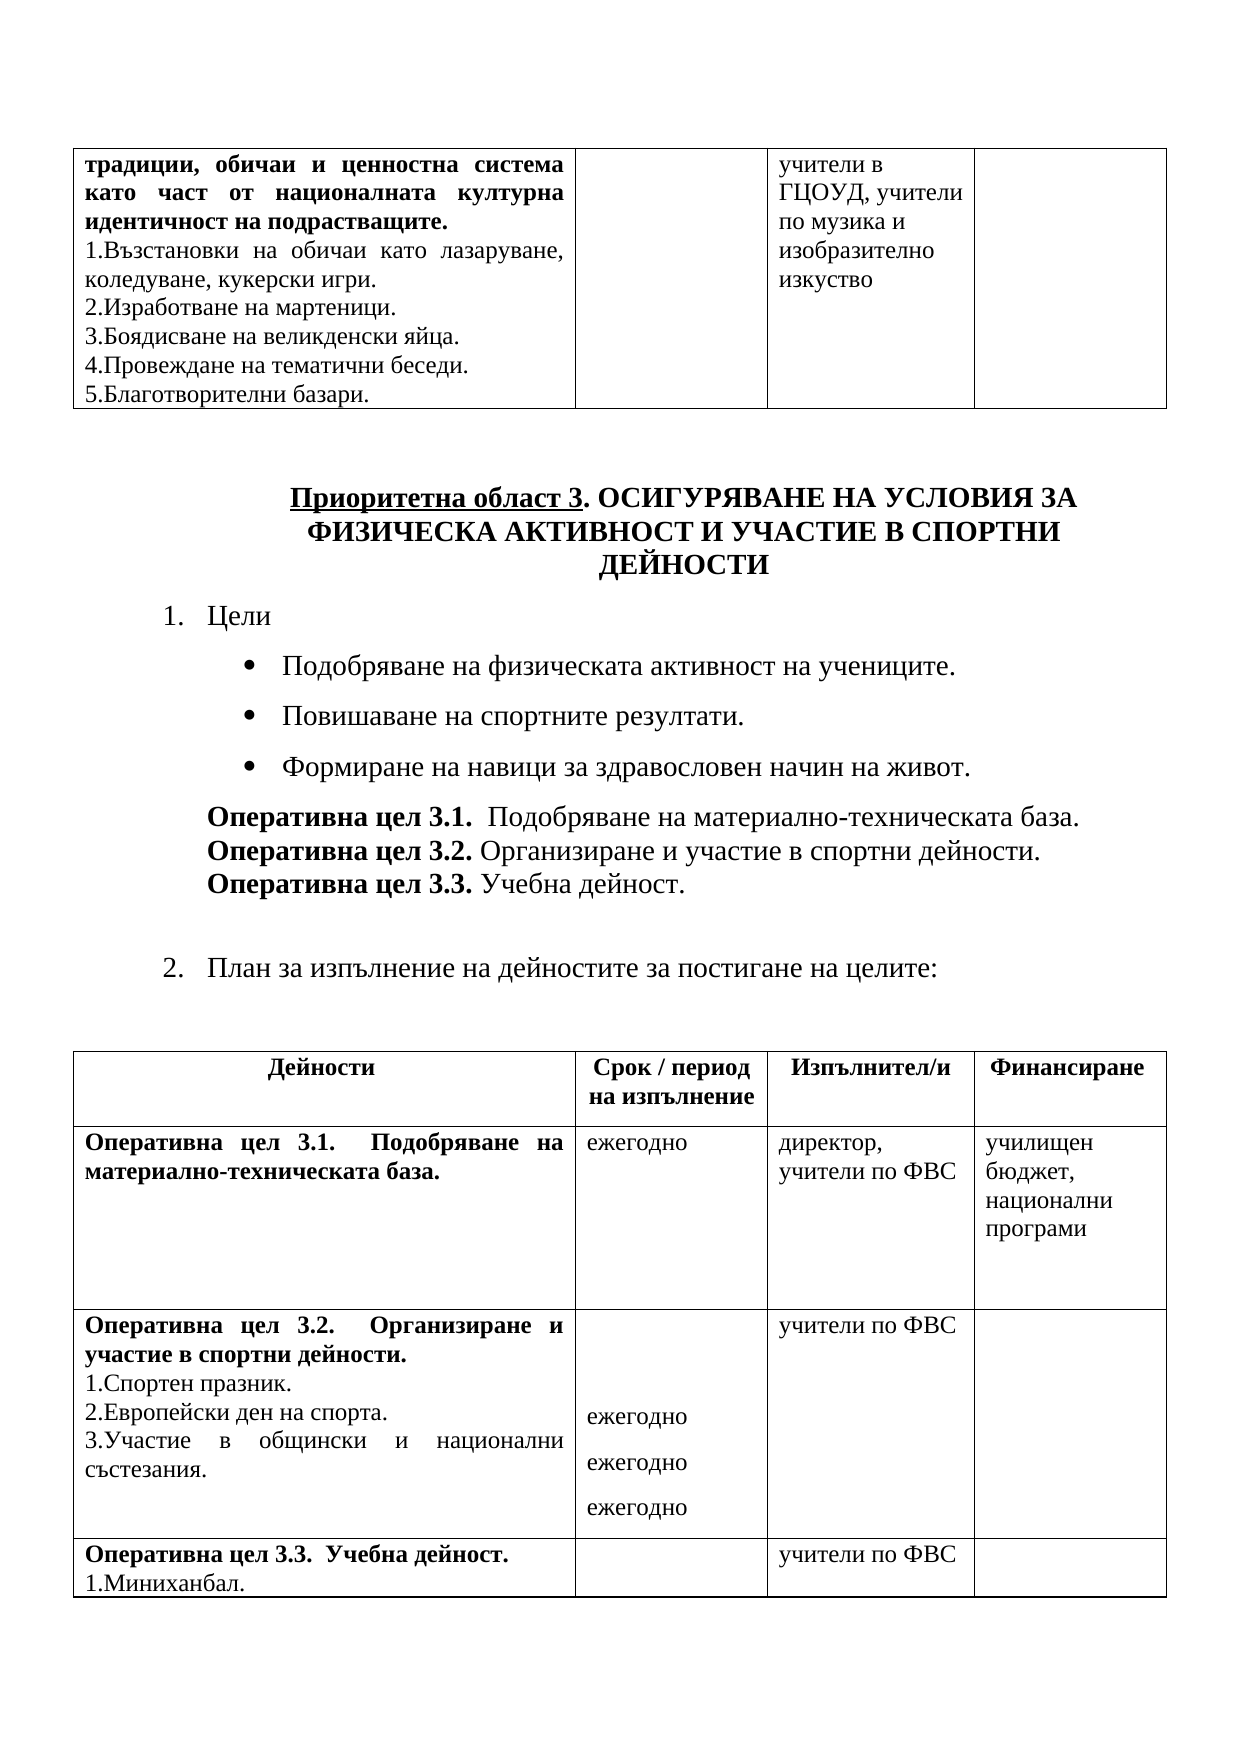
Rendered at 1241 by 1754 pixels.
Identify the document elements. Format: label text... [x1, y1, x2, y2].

table_header Дейности [74, 1052, 575, 1126]
table_cell [576, 149, 767, 407]
table_cell учители в ГЦОУД, учители по музика и изобразително изкуство [768, 149, 974, 407]
list Цели [162, 598, 1122, 631]
table_header Изпълнител/и [768, 1052, 974, 1126]
text Оперативна цел 3.3. Учебна дейност. [207, 866, 1122, 900]
list Подобряване на физическата активност на учениците. [244, 648, 1122, 682]
table_cell Оперативна цел 3.2. Организиране и участие в спортни дейности. 1.Спортен празник. 2.Европейски ден на спорта. 3.Участие в общински и национални състезания. [74, 1310, 575, 1538]
table_cell ежегодно ежегодно ежегодно [576, 1310, 767, 1538]
table_cell учители по ФВС [768, 1539, 974, 1596]
table_cell Оперативна цел 3.3. Учебна дейност. 1.Миниханбал. [74, 1539, 575, 1596]
table_cell ежегодно [576, 1127, 767, 1309]
list Повишаване на спортните резултати. [244, 698, 1122, 732]
text Приоритетна област 3. ОСИГУРЯВАНЕ НА УСЛОВИЯ ЗА ФИЗИЧЕСКА АКТИВНОСТ И УЧАСТИЕ В СПОРТНИ ДЕЙНОСТИ [245, 480, 1122, 581]
table_cell [975, 1539, 1166, 1596]
list Формиране на навици за здравословен начин на живот. [244, 749, 1122, 783]
table_header Срок / период на изпълнение [576, 1052, 767, 1126]
table_cell традиции, обичаи и ценностна система като част от националната културна идентичност на подрастващите. 1.Възстановки на обичаи като лазаруване, коледуване, кукерски игри. 2.Изработване на мартеници. 3.Боядисване на великденски яйца. 4.Провеждане на тематични беседи. 5.Благотворителни базари. [74, 149, 575, 407]
text Оперативна цел 3.2. Организиране и участие в спортни дейности. [207, 833, 1122, 866]
table_cell [975, 149, 1166, 407]
list План за изпълнение на дейностите за постигане на целите: [162, 950, 1122, 984]
table_cell директор, учители по ФВС [768, 1127, 974, 1309]
table_cell [576, 1539, 767, 1596]
table_cell Оперативна цел 3.1. Подобряване на материално-техническата база. [74, 1127, 575, 1309]
table_cell [975, 1310, 1166, 1538]
table_cell учители по ФВС [768, 1310, 974, 1538]
table_header Финансиране [975, 1052, 1166, 1126]
text Оперативна цел 3.1. Подобряване на материално-техническата база. [207, 799, 1122, 833]
table_cell училищен бюджет, национални програми [975, 1127, 1166, 1309]
